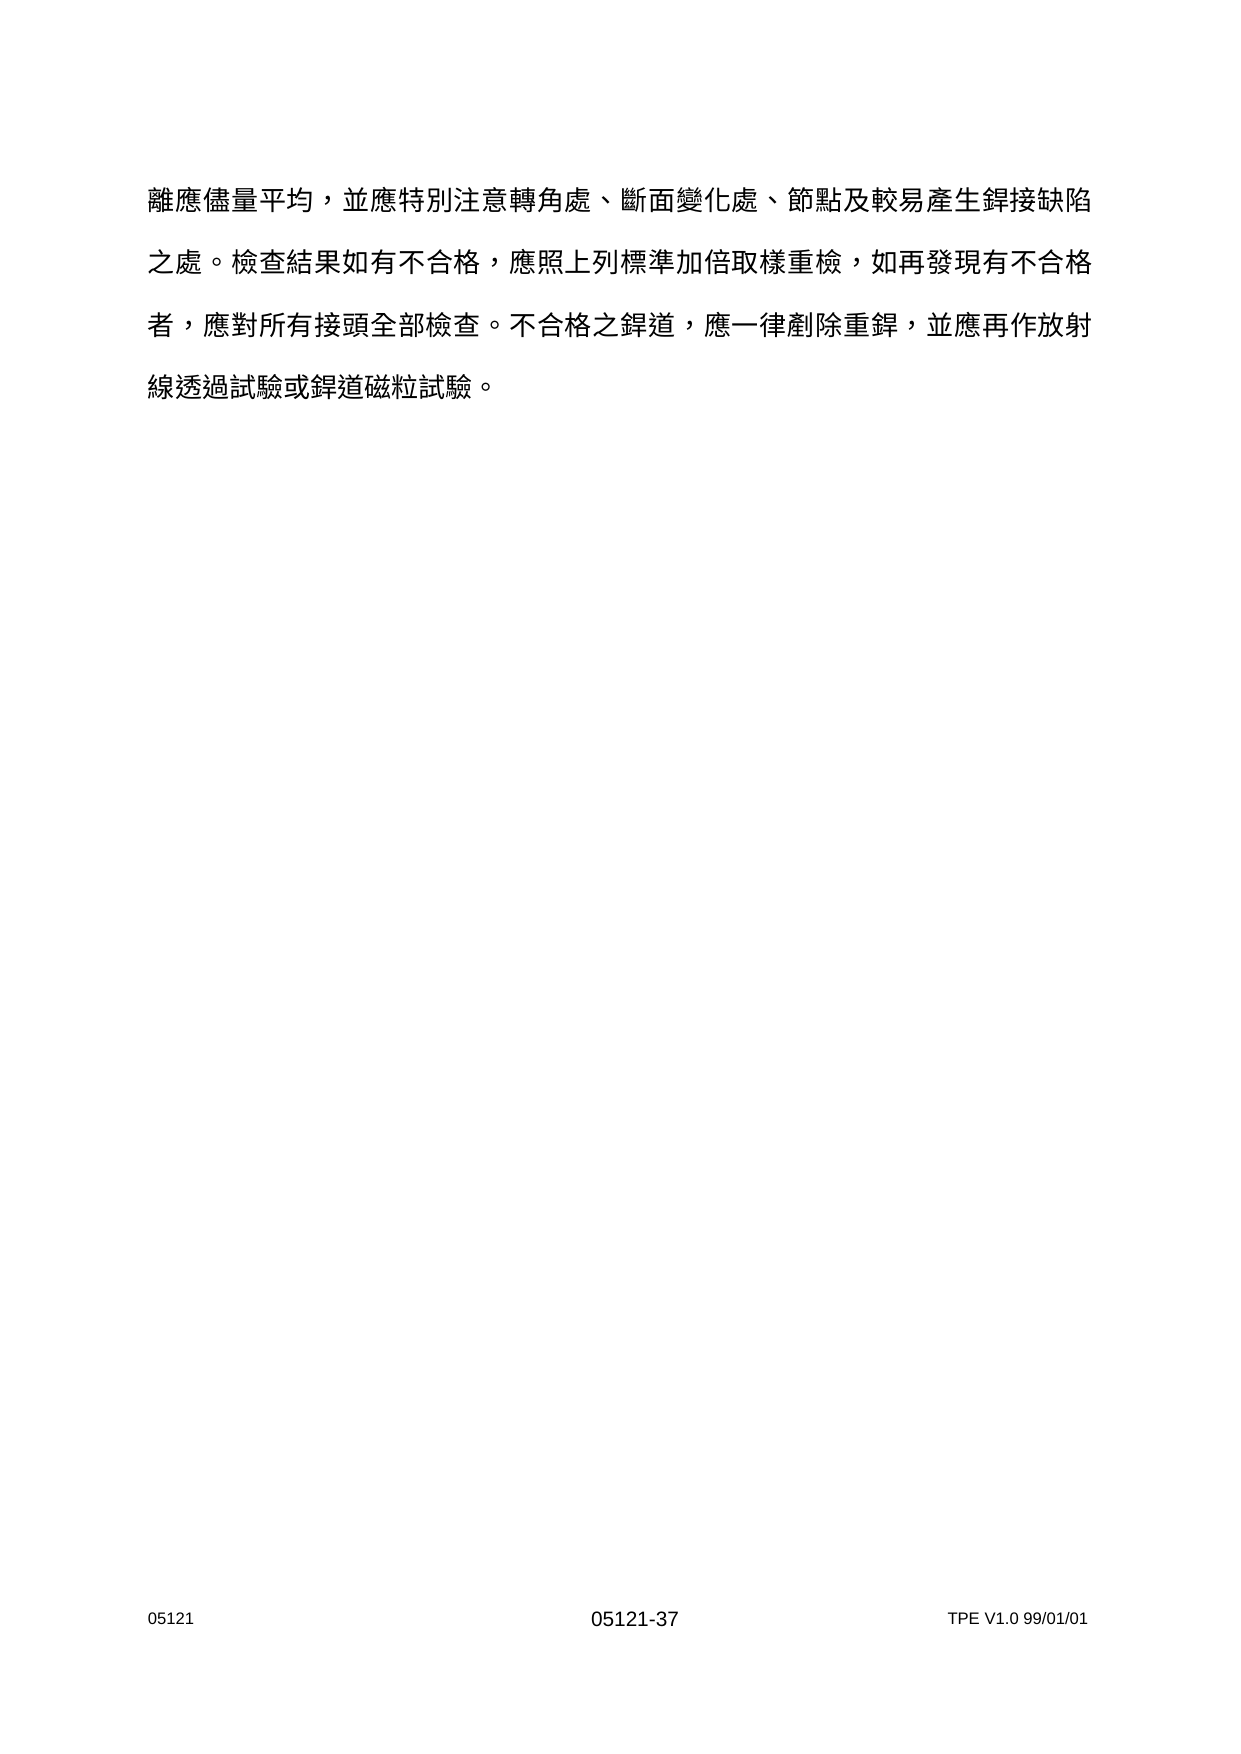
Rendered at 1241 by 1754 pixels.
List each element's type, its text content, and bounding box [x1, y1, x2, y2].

text 離應儘量平均，並應特別注意轉角處、斷面變化處、節點及較易產生銲接缺陷之處。檢查結果如有不合格，應照上列標準加倍取樣重檢，如再發現有不合格者，應對所有接頭全部檢查。不合格之銲道，應一律剷除重銲，並應再作放射線透過試驗或銲道磁粒試驗。 [148, 156, 1092, 406]
